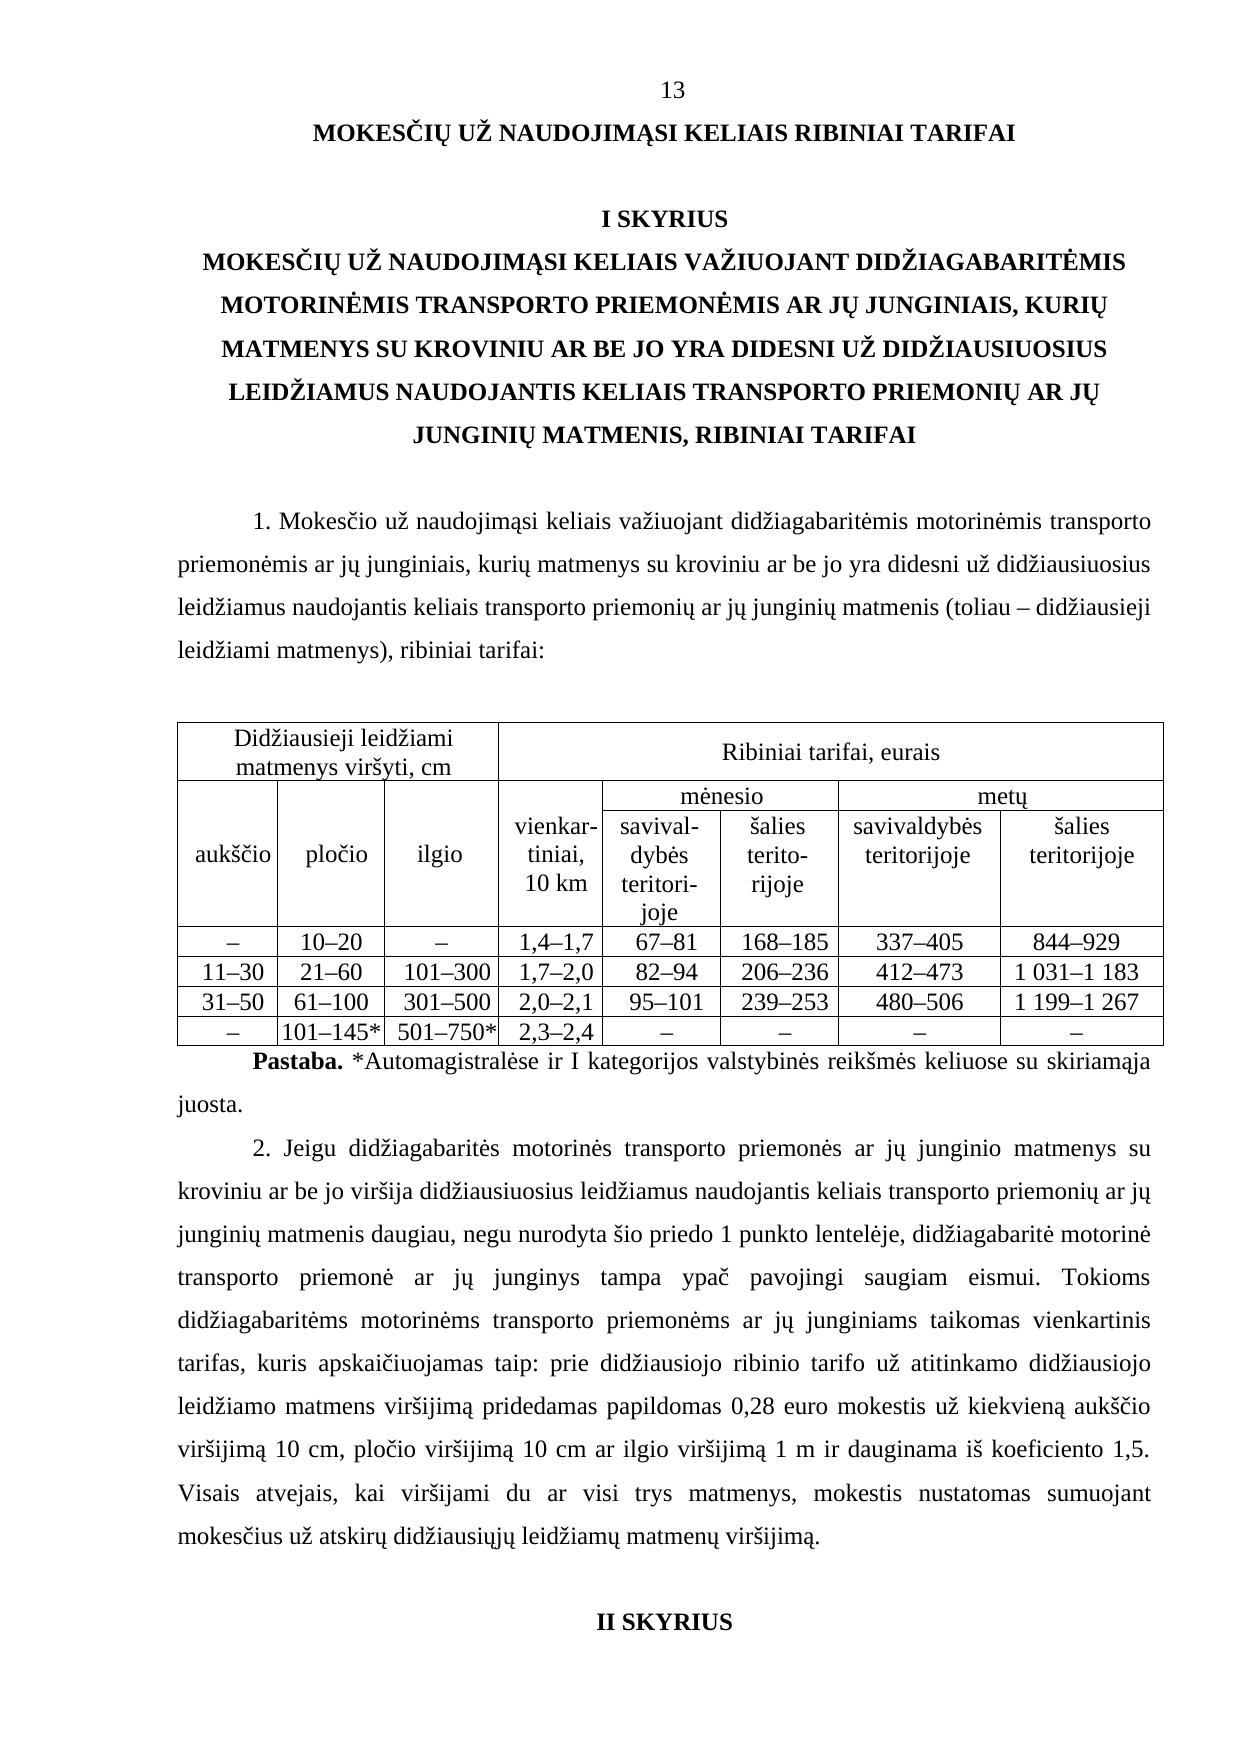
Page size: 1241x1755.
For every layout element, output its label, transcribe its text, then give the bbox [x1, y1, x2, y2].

table_cell – [1001, 1017, 1163, 1045]
table_cell 1 199–1 267 [1001, 987, 1163, 1016]
table_cell 31–50 [178, 987, 277, 1016]
table_cell 95–101 [603, 987, 720, 1016]
table_cell savivaldybės teritorijoje [839, 811, 1000, 926]
table_cell šalies teritorijoje [1001, 811, 1163, 926]
table_cell 844–929 [1001, 927, 1163, 956]
table_cell – [385, 927, 498, 956]
table_cell 206–236 [721, 957, 838, 986]
text Pastaba. *Automagistralėse ir I kategorijos valstybinės reikšmės keliuose su skiriamąja juosta. [177, 1046, 1152, 1118]
table_cell savival-dybės teritori-joje [603, 811, 720, 926]
text II SKYRIUS [177, 1607, 1152, 1636]
table_cell ilgio [385, 781, 498, 926]
table_cell 337–405 [839, 927, 1000, 956]
table_cell 82–94 [603, 957, 720, 986]
table_cell – [178, 1017, 277, 1045]
table_cell 168–185 [721, 927, 838, 956]
table_cell aukščio [178, 781, 277, 926]
table_cell metų [839, 781, 1163, 810]
table_cell 480–506 [839, 987, 1000, 1016]
table_cell 1 031–1 183 [1001, 957, 1163, 986]
table_cell 61–100 [278, 987, 384, 1016]
table_cell 1,7–2,0 [499, 957, 602, 986]
table_cell 21–60 [278, 957, 384, 986]
table_cell mėnesio [603, 781, 838, 810]
table_cell vienkar-tiniai, 10 km [499, 781, 602, 926]
table_cell 412–473 [839, 957, 1000, 986]
table_cell 1,4–1,7 [499, 927, 602, 956]
table_cell 11–30 [178, 957, 277, 986]
table_cell 2,0–2,1 [499, 987, 602, 1016]
text I SKYRIUS [177, 204, 1152, 233]
text MOKESČIŲ UŽ NAUDOJIMĄSI KELIAIS VAŽIUOJANT DIDŽIAGABARITĖMIS MOTORINĖMIS TRANSPORTO PRIEMONĖMIS AR JŲ JUNGINIAIS, KURIŲ MATMENYS SU KROVINIU AR BE JO YRA DIDESNI UŽ DIDŽIAUSIUOSIUS LEIDŽIAMUS NAUDOJANTIS KELIAIS TRANSPORTO PRIEMONIŲ AR JŲ JUNGINIŲ MATMENIS, RIBINIAI TARIFAI [177, 247, 1152, 449]
table_cell 239–253 [721, 987, 838, 1016]
table_cell pločio [278, 781, 384, 926]
table_cell 101–300 [385, 957, 498, 986]
text 2. Jeigu didžiagabaritės motorinės transporto priemonės ar jų junginio matmenys su kroviniu ar be jo viršija didžiausiuosius leidžiamus naudojantis keliais transporto priemonių ar jų junginių matmenis daugiau, negu nurodyta šio priedo 1 punkto lentelėje, didžiagabaritė motorinė transporto priemonė ar jų junginys tampa ypač pavojingi saugiam eismui. Tokioms didžiagabaritėms motorinėms transporto priemonėms ar jų junginiams taikomas vienkartinis tarifas, kuris apskaičiuojamas taip: prie didžiausiojo ribinio tarifo už atitinkamo didžiausiojo leidžiamo matmens viršijimą pridedamas papildomas 0,28 euro mokestis už kiekvieną aukščio viršijimą 10 cm, pločio viršijimą 10 cm ar ilgio viršijimą 1 m ir dauginama iš koeficiento 1,5. Visais atvejais, kai viršijami du ar visi trys matmenys, mokestis nustatomas sumuojant mokesčius už atskirų didžiausiųjų leidžiamų matmenų viršijimą. [177, 1133, 1152, 1549]
table_cell 101–145* [278, 1017, 384, 1045]
table_cell – [721, 1017, 838, 1045]
table_cell – [178, 927, 277, 956]
text 1. Mokesčio už naudojimąsi keliais važiuojant didžiagabaritėmis motorinėmis transporto priemonėmis ar jų junginiais, kurių matmenys su kroviniu ar be jo yra didesni už didžiausiuosius leidžiamus naudojantis keliais transporto priemonių ar jų junginių matmenis (toliau – didžiausieji leidžiami matmenys), ribiniai tarifai: [177, 506, 1152, 664]
table_header Ribiniai tarifai, eurais [499, 723, 1163, 780]
table_cell 2,3–2,4 [499, 1017, 602, 1045]
table_cell – [839, 1017, 1000, 1045]
table_cell šalies terito-rijoje [721, 811, 838, 926]
table_cell 501–750* [385, 1017, 498, 1045]
table_cell – [603, 1017, 720, 1045]
table_cell 67–81 [603, 927, 720, 956]
table_cell 10–20 [278, 927, 384, 956]
table_cell 301–500 [385, 987, 498, 1016]
table_header Didžiausieji leidžiami matmenys viršyti, cm [178, 723, 498, 780]
text MOKESČIŲ UŽ NAUDOJIMĄSI KELIAIS RIBINIAI TARIFAI [177, 118, 1152, 147]
